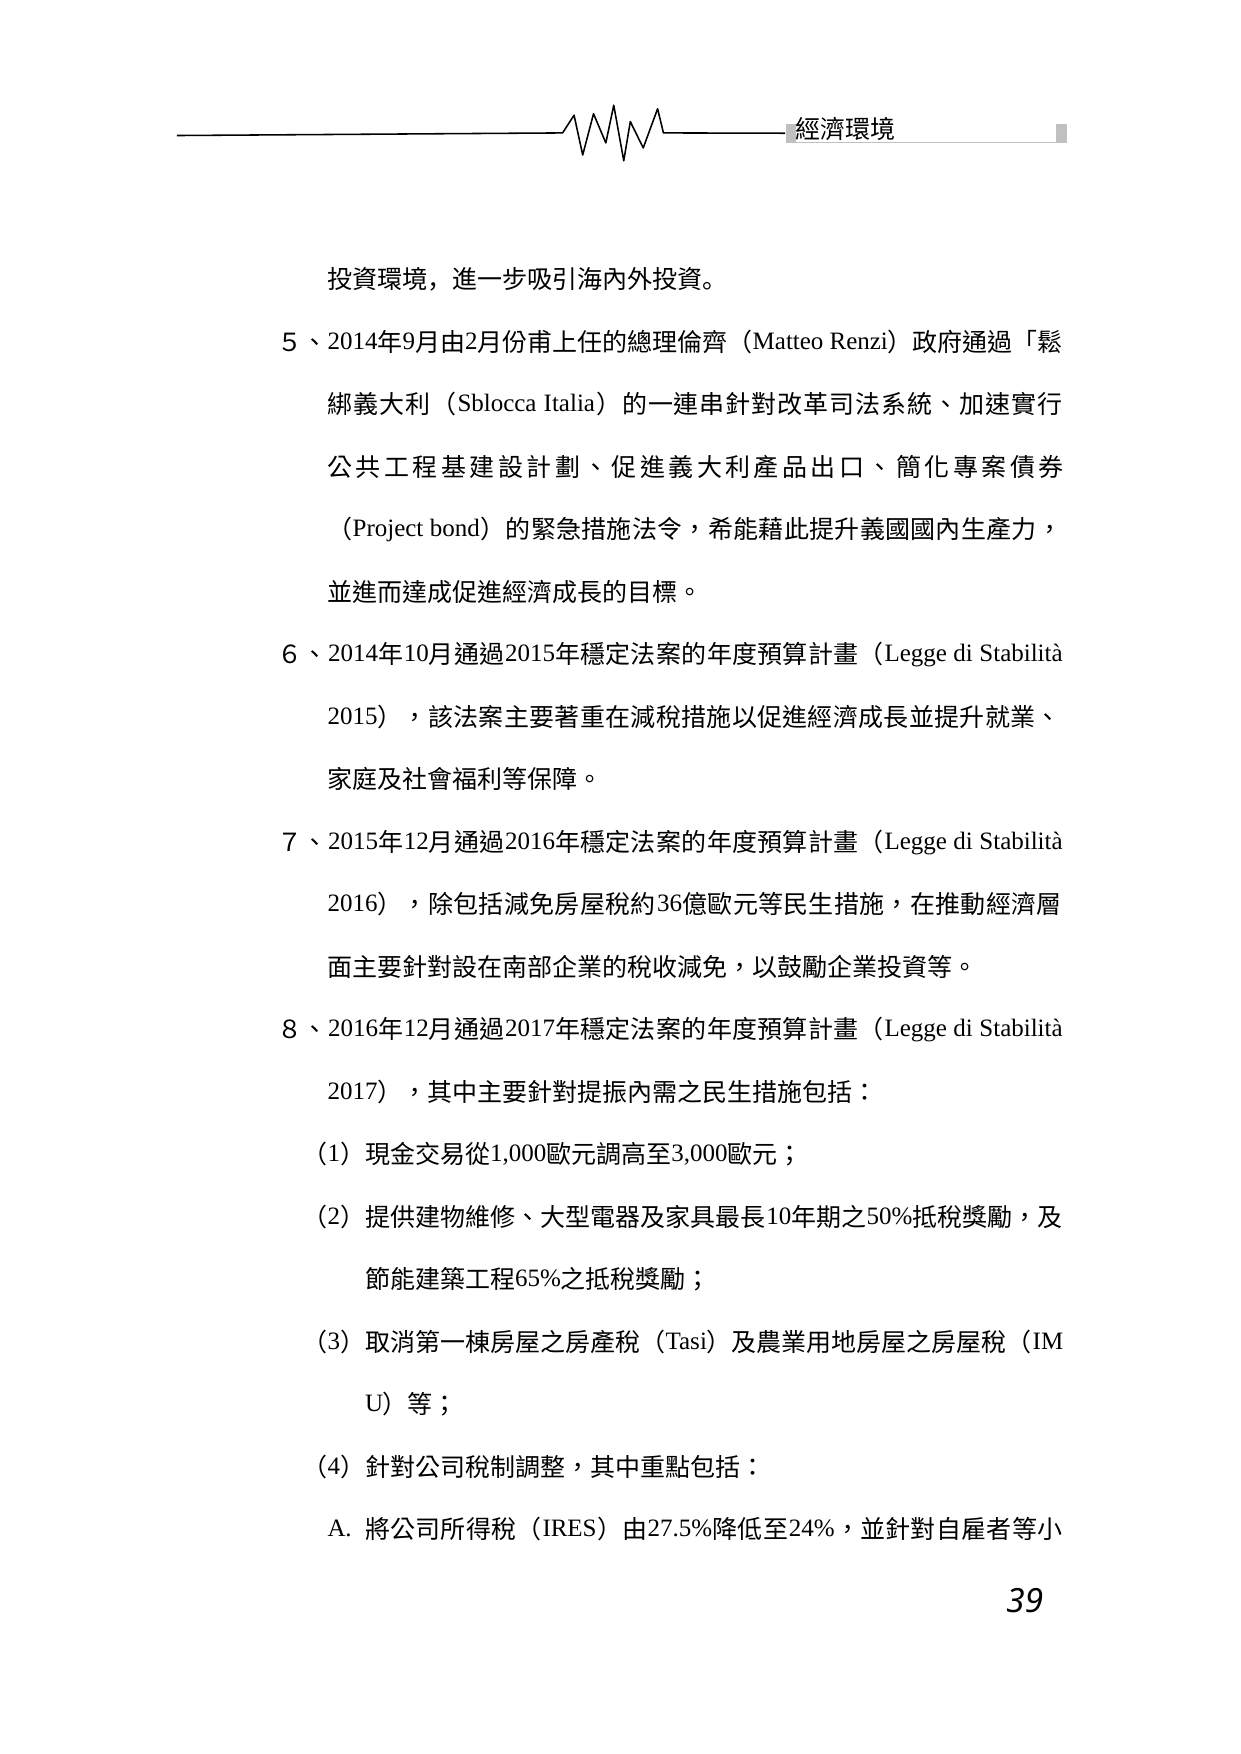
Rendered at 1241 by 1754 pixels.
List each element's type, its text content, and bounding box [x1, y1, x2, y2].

text A. 將公司所得稅（IRES）由27.5%降低至24%，並針對自雇者等小 [327, 1486, 1063, 1549]
text （2）提供建物維修、大型電器及家具最長10年期之50%抵稅獎勵，及節能建築工程65%之抵稅獎勵； [302, 1174, 1063, 1299]
text （3）取消第一棟房屋之房產稅（Tasi）及農業用地房屋之房屋稅（IMU）等； [302, 1299, 1063, 1424]
text （4）針對公司稅制調整，其中重點包括： [302, 1424, 1063, 1486]
text ５、2014年9月由2月份甫上任的總理倫齊（Matteo Renzi）政府通過「鬆綁義大利（Sblocca Italia）的一連串針對改革司法系統、加速實行公共工程基建設計劃、促進義大利產品出口、簡化專案債券（Project bond）的緊急措施法令，希能藉此提升義國國內生產力，並進而達成促進經濟成長的目標。 [277, 299, 1063, 611]
text （1）現金交易從1,000歐元調高至3,000歐元； [302, 1111, 1063, 1174]
text ６、2014年10月通過2015年穩定法案的年度預算計畫（Legge di Stabilità 2015），該法案主要著重在減稅措施以促進經濟成長並提升就業、家庭及社會福利等保障。 [277, 611, 1063, 799]
text 投資環境，進一步吸引海內外投資。 [277, 236, 1063, 299]
text ８、2016年12月通過2017年穩定法案的年度預算計畫（Legge di Stabilità 2017），其中主要針對提振內需之民生措施包括： [277, 986, 1063, 1111]
text ７、2015年12月通過2016年穩定法案的年度預算計畫（Legge di Stabilità 2016），除包括減免房屋稅約36億歐元等民生措施，在推動經濟層面主要針對設在南部企業的稅收減免，以鼓勵企業投資等。 [277, 799, 1063, 986]
